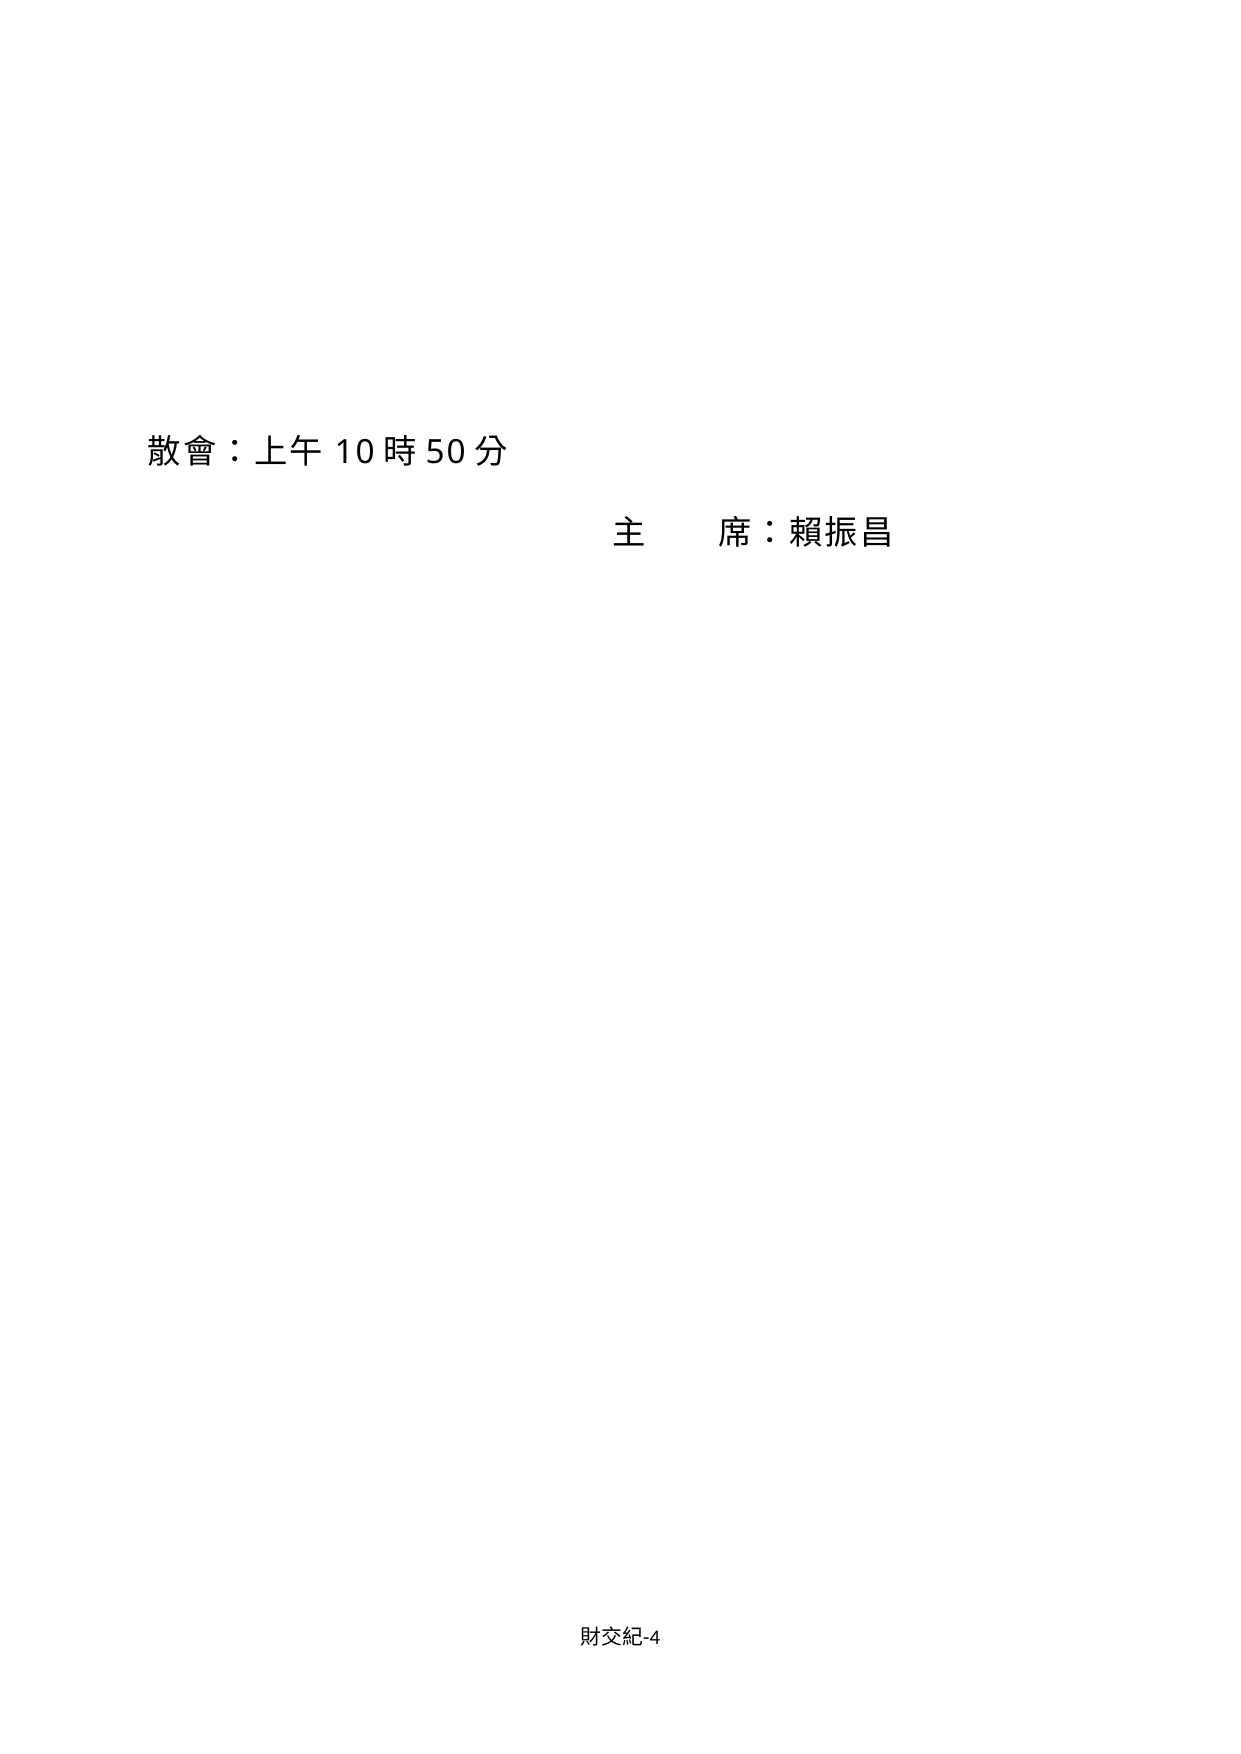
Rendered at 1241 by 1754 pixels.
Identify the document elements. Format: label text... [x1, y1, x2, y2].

text 散會：上午 10時50分 [139, 409, 1101, 488]
text 主 席：賴振昌 [214, 491, 1101, 570]
